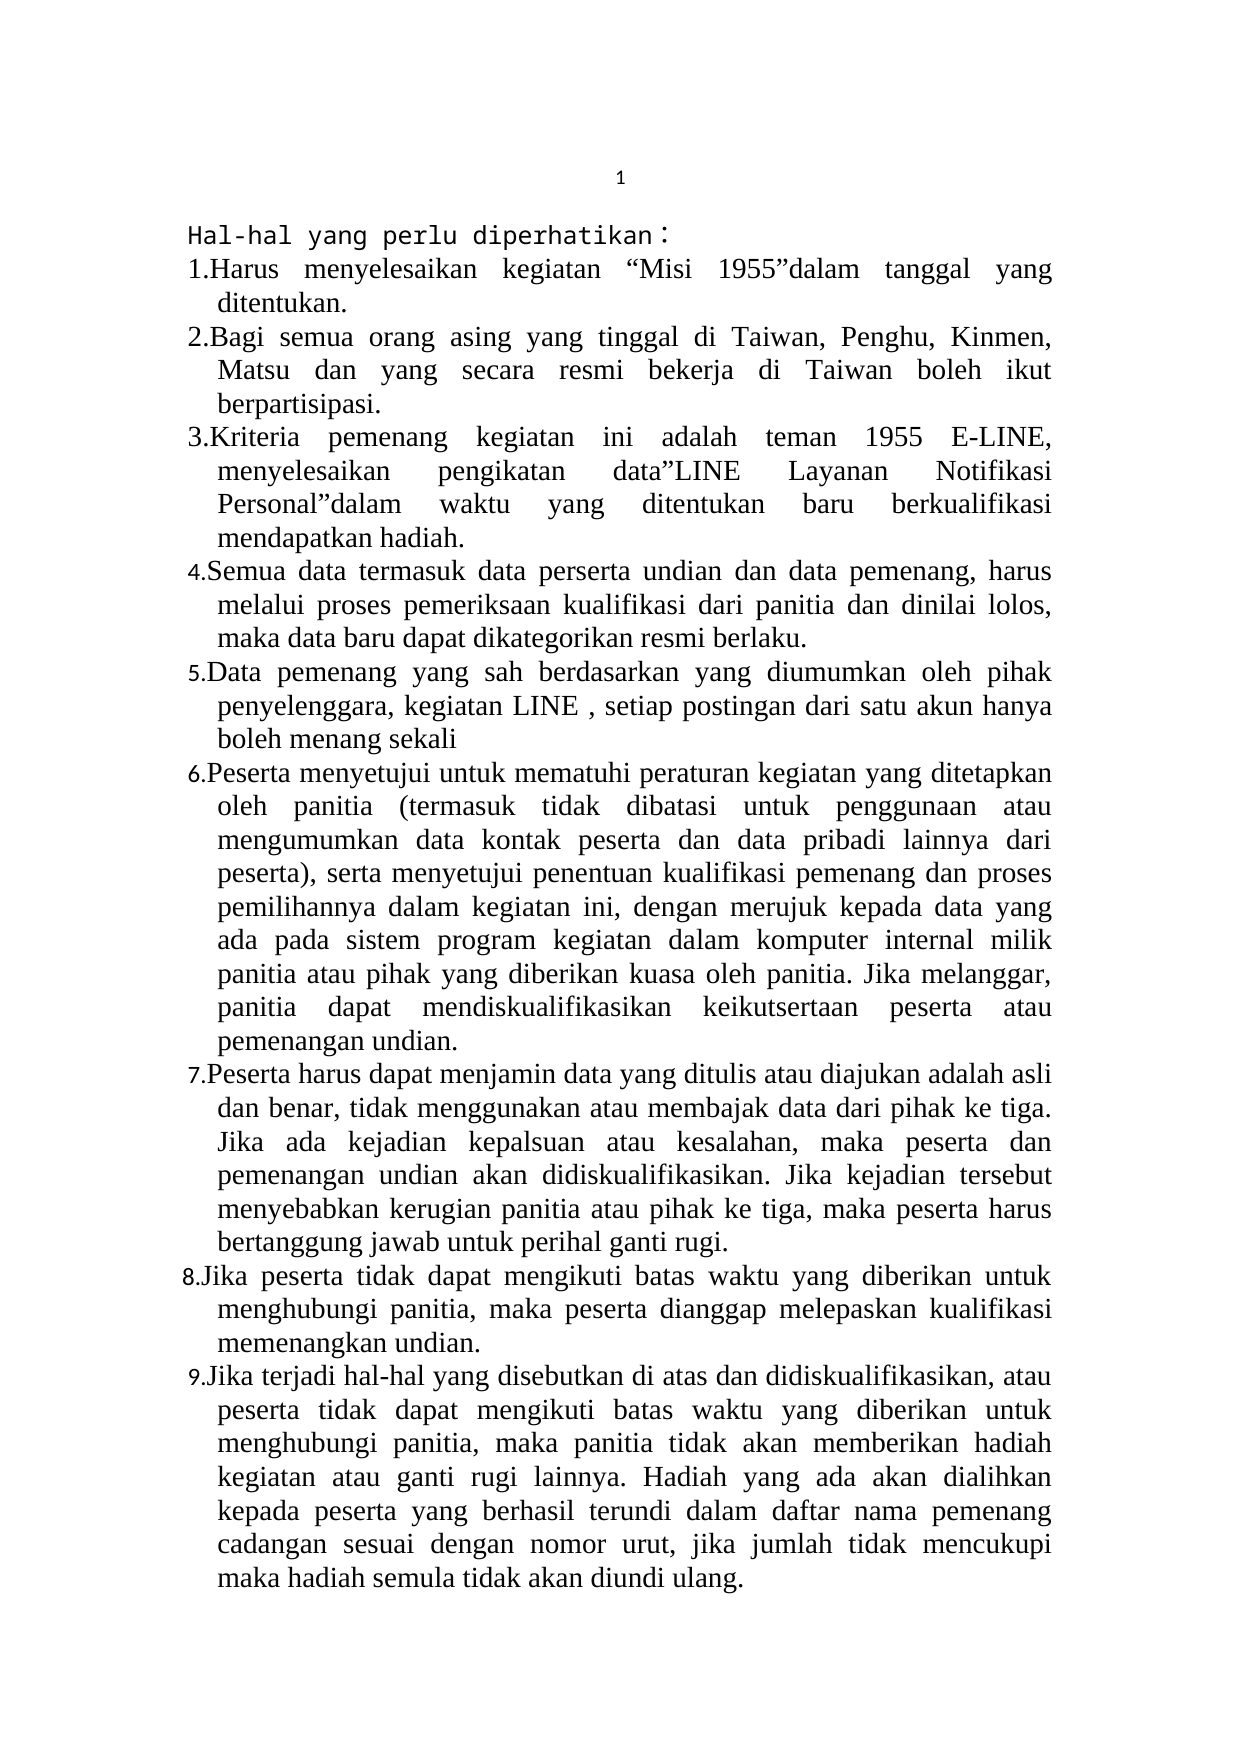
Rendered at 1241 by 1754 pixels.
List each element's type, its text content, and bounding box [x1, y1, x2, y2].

list Harus menyelesaikan kegiatan “Misi 1955”dalam tanggal yang ditentukan. [187, 252, 1053, 319]
list Peserta menyetujui untuk mematuhi peraturan kegiatan yang ditetapkan oleh panitia (termasuk tidak dibatasi untuk penggunaan atau mengumumkan data kontak peserta dan data pribadi lainnya dari peserta), serta menyetujui penentuan kualifikasi pemenang dan proses pemilihannya dalam kegiatan ini, dengan merujuk kepada data yang ada pada sistem program kegiatan dalam komputer internal milik panitia atau pihak yang diberikan kuasa oleh panitia. Jika melanggar, panitia dapat mendiskualifikasikan keikutsertaan peserta atau pemenangan undian. [187, 755, 1053, 1057]
list Data pemenang yang sah berdasarkan yang diumumkan oleh pihak penyelenggara, kegiatan LINE , setiap postingan dari satu akun hanya boleh menang sekali [187, 654, 1053, 755]
text 1 [187, 164, 1053, 190]
list Jika terjadi hal-hal yang disebutkan di atas dan didiskualifikasikan, atau peserta tidak dapat mengikuti batas waktu yang diberikan untuk menghubungi panitia, maka panitia tidak akan memberikan hadiah kegiatan atau ganti rugi lainnya. Hadiah yang ada akan dialihkan kepada peserta yang berhasil terundi dalam daftar nama pemenang cadangan sesuai dengan nomor urut, jika jumlah tidak mencukupi maka hadiah semula tidak akan diundi ulang. [187, 1358, 1053, 1593]
list Semua data termasuk data perserta undian dan data pemenang, harus melalui proses pemeriksaan kualifikasi dari panitia dan dinilai lolos, maka data baru dapat dikategorikan resmi berlaku. [187, 553, 1053, 654]
list Peserta harus dapat menjamin data yang ditulis atau diajukan adalah asli dan benar, tidak menggunakan atau membajak data dari pihak ke tiga. Jika ada kejadian kepalsuan atau kesalahan, maka peserta dan pemenangan undian akan didiskualifikasikan. Jika kejadian tersebut menyebabkan kerugian panitia atau pihak ke tiga, maka peserta harus bertanggung jawab untuk perihal ganti rugi. [187, 1057, 1053, 1258]
list Jika peserta tidak dapat mengikuti batas waktu yang diberikan untuk menghubungi panitia, maka peserta dianggap melepaskan kualifikasi memenangkan undian. [182, 1258, 1053, 1358]
list Kriteria pemenang kegiatan ini adalah teman 1955 E-LINE, menyelesaikan pengikatan data”LINE Layanan Notifikasi Personal”dalam waktu yang ditentukan baru berkualifikasi mendapatkan hadiah. [187, 419, 1053, 553]
list Bagi semua orang asing yang tinggal di Taiwan, Penghu, Kinmen, Matsu dan yang secara resmi bekerja di Taiwan boleh ikut berpartisipasi. [187, 319, 1053, 419]
text Hal-hal yang perlu diperhatikan： [187, 215, 1053, 252]
